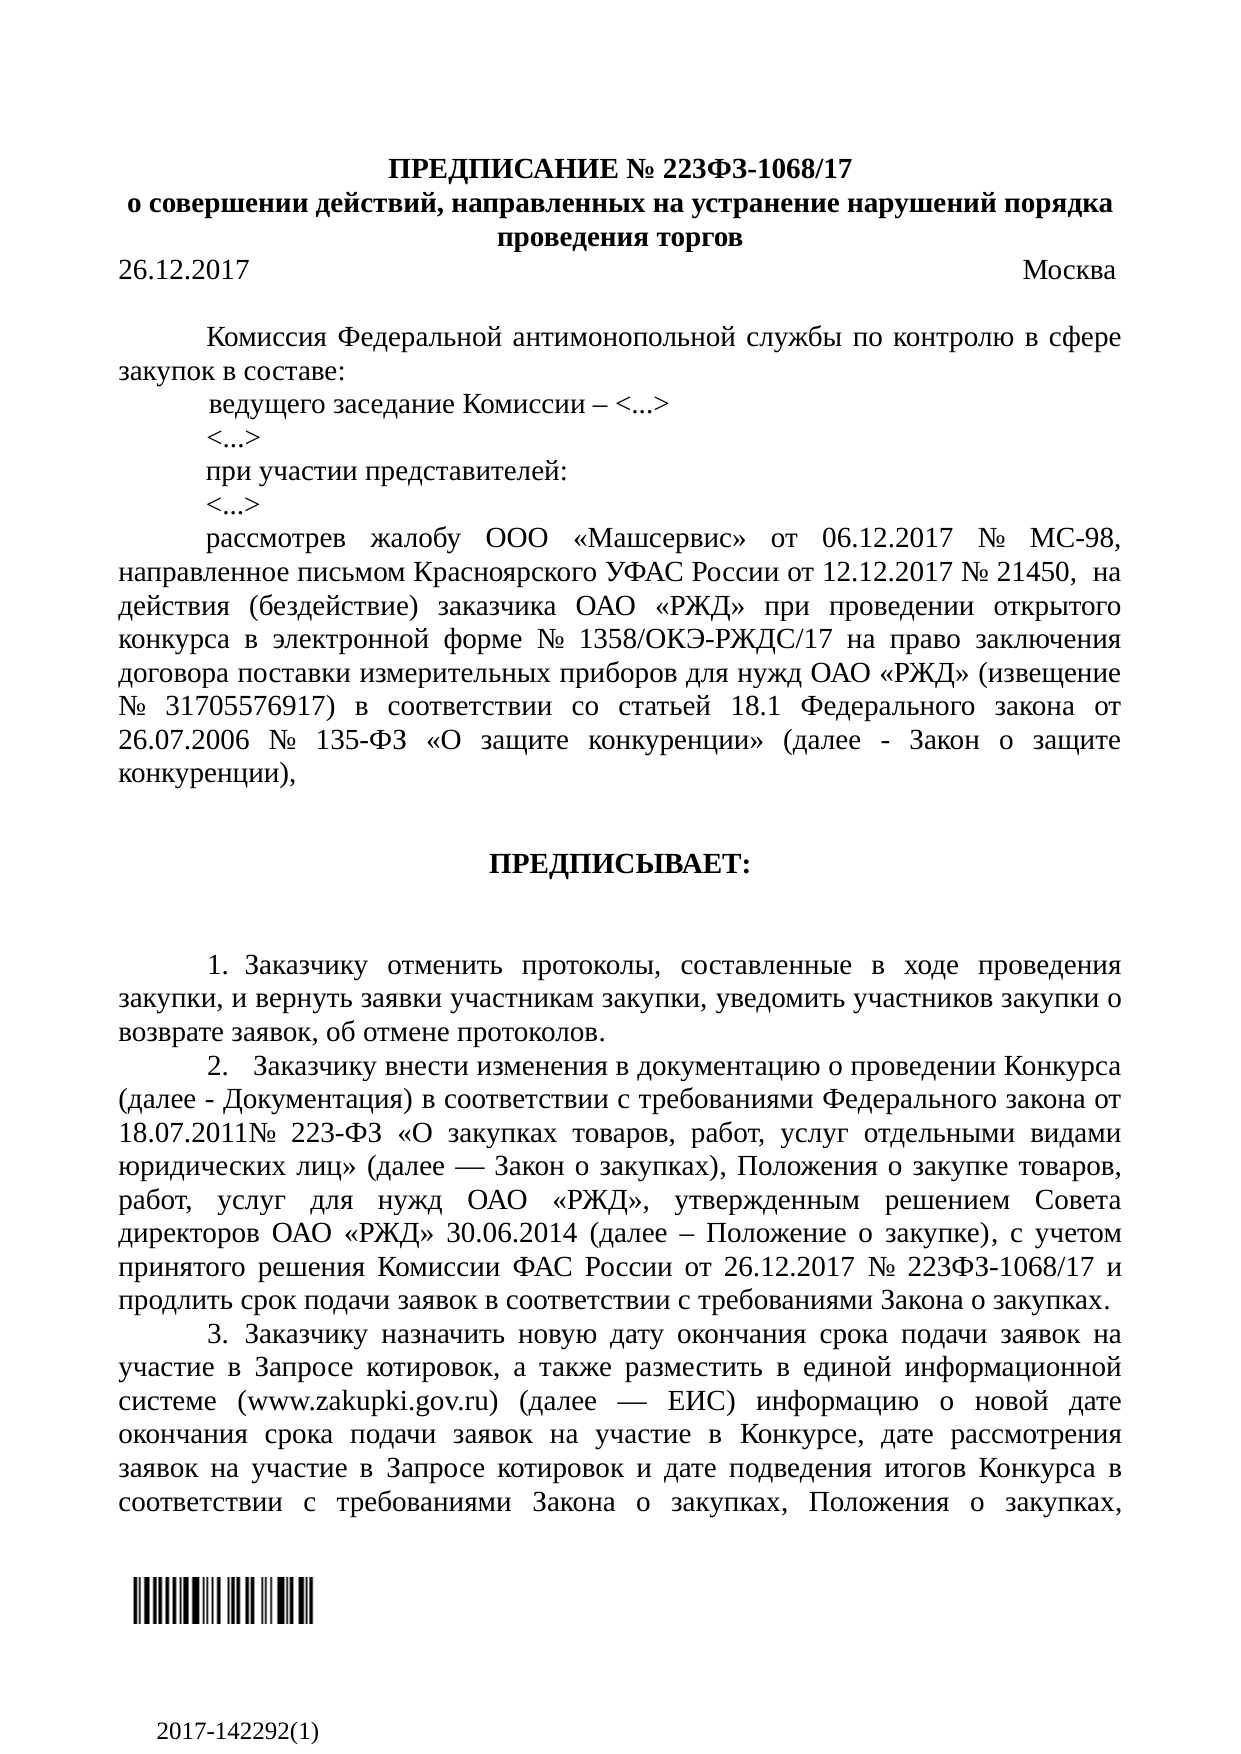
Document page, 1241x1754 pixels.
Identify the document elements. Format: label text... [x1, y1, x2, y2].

list Заказчику назначить новую дату окончания срока подачи заявок на участие в Запросе котировок, а также разместить в единой информационной системе (www.zakupki.gov.ru) (далее — ЕИС) информацию о новой дате окончания срока подачи заявок на участие в Конкурсе, дате рассмотрения заявок на участие в Запросе котировок и дате подведения итогов Конкурса в соответствии с требованиями Закона о закупках, Положения о закупках, [118, 1316, 1122, 1517]
text <...> [118, 487, 1122, 521]
text ПРЕДПИСАНИЕ № 223ФЗ-1068/17 [118, 152, 1122, 185]
text 26.12.2017 Москва [118, 252, 1122, 286]
text о совершении действий, направленных на устранение нарушений порядка проведения торгов [118, 185, 1122, 252]
text <...> [118, 420, 1122, 453]
text ведущего заседание Комиссии – <...> [118, 386, 1122, 420]
list Заказчику внести изменения в документацию о проведении Конкурса (далее - Документация) в соответствии с требованиями Федерального закона от 18.07.2011№ 223-ФЗ «О закупках товаров, работ, услуг отдельными видами юридических лиц» (далее — Закон о закупках), Положения о закупке товаров, работ, услуг для нужд ОАО «РЖД», утвержденным решением Совета директоров ОАО «РЖД» 30.06.2014 (далее – Положение о закупке), с учетом принятого решения Комиссии ФАС России от 26.12.2017 № 223ФЗ-1068/17 и продлить срок подачи заявок в соответствии с требованиями Закона о закупках. [118, 1048, 1122, 1316]
text ПРЕДПИСЫВАЕТ: [118, 846, 1122, 880]
text при участии представителей: [118, 453, 1122, 487]
list Заказчику отменить протоколы, составленные в ходе проведения закупки, и вернуть заявки участникам закупки, уведомить участников закупки о возврате заявок, об отмене протоколов. [118, 947, 1122, 1048]
text рассмотрев жалобу ООО «Машсервис» от 06.12.2017 № МС-98, направленное письмом Красноярского УФАС России от 12.12.2017 № 21450, на действия (бездействие) заказчика ОАО «РЖД» при проведении открытого конкурса в электронной форме № 1358/ОКЭ-РЖДС/17 на право заключения договора поставки измерительных приборов для нужд ОАО «РЖД» (извещение № 31705576917) в соответствии со статьей 18.1 Федерального закона от 26.07.2006 № 135-ФЗ «О защите конкуренции» (далее - Закон о защите конкуренции), [118, 521, 1122, 789]
picture [118, 1577, 331, 1624]
text Комиссия Федеральной антимонопольной службы по контролю в сфере закупок в составе: [118, 319, 1122, 386]
